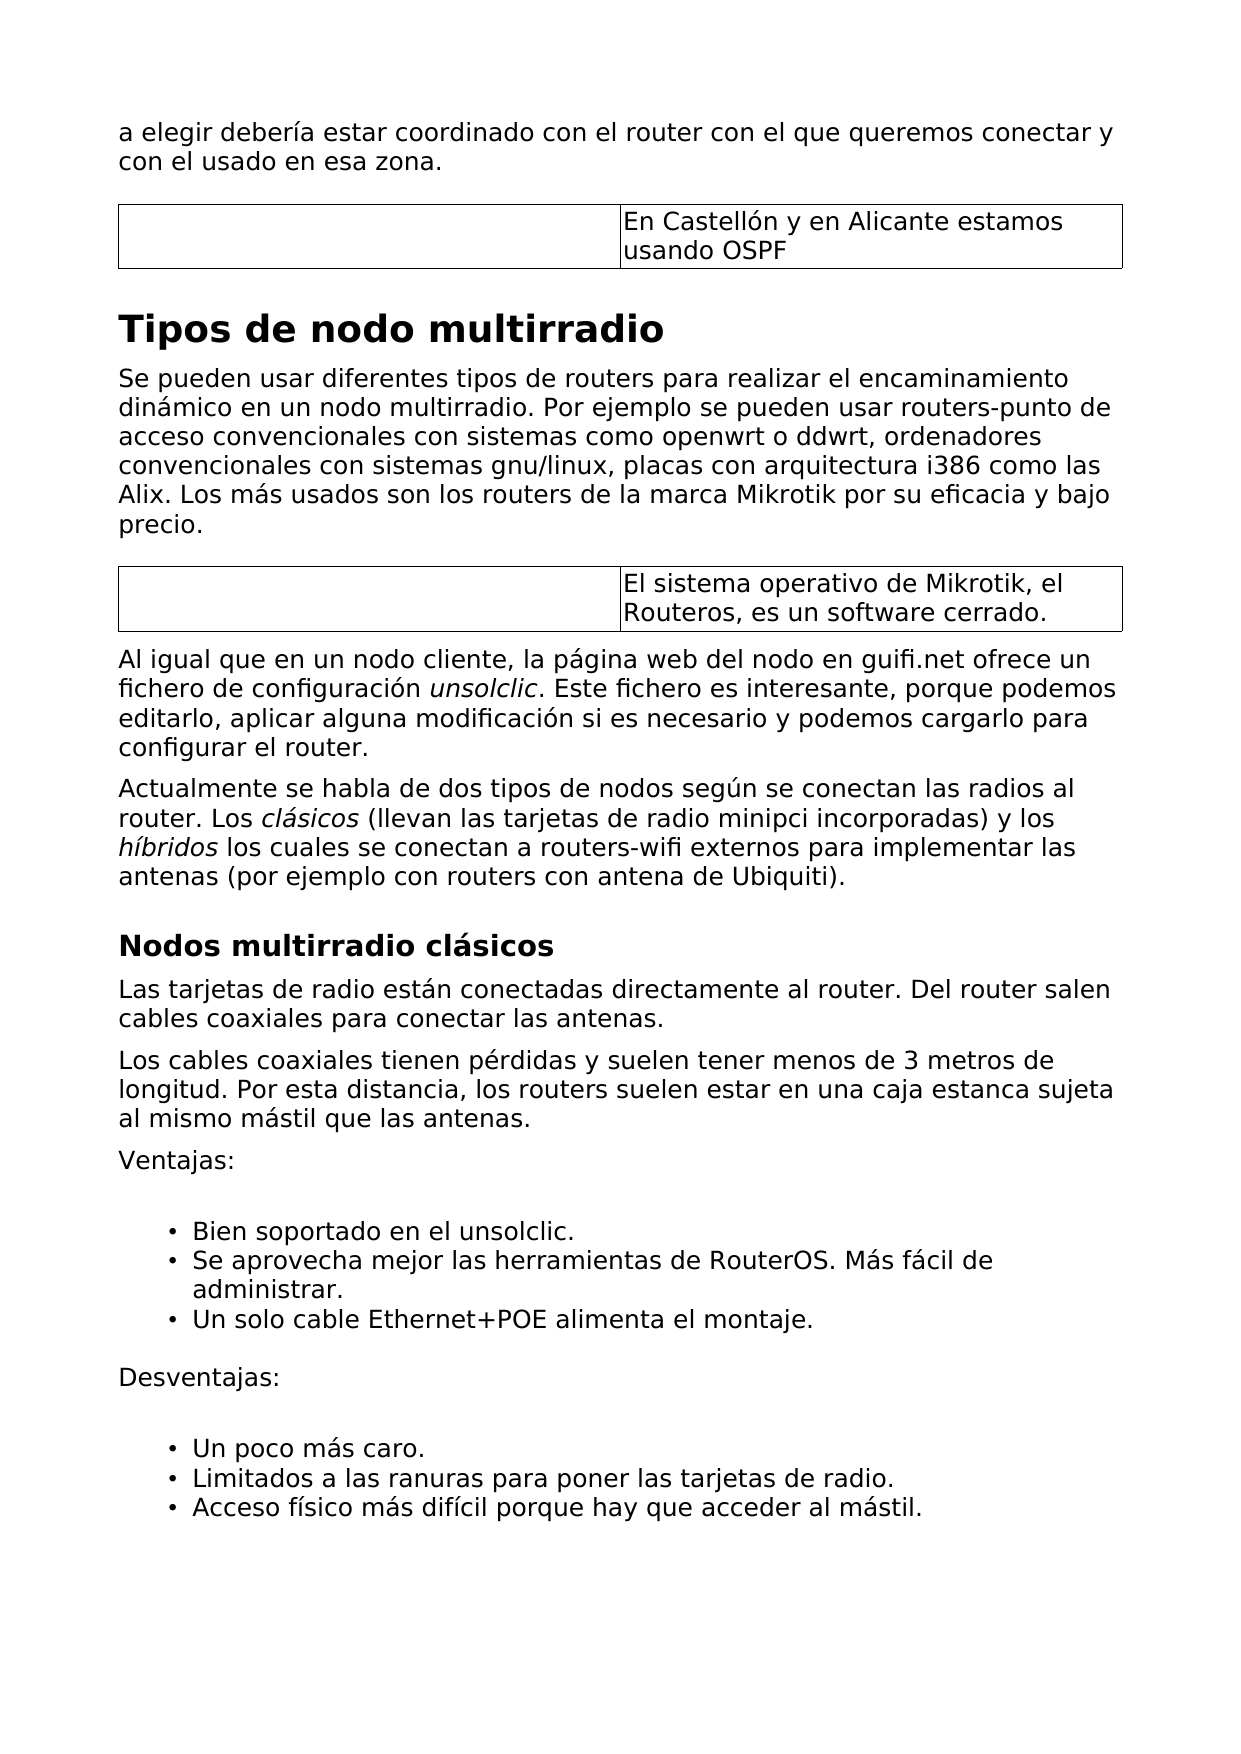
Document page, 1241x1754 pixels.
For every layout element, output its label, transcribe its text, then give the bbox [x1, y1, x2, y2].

table_header El sistema operativo de Mikrotik, el Routeros, es un software cerrado. [621, 567, 1122, 631]
text Se pueden usar diferentes tipos de routers para realizar el encaminamiento dinámico en un nodo multirradio. Por ejemplo se pueden usar routers-punto de acceso convencionales con sistemas como openwrt o ddwrt, ordenadores convencionales con sistemas gnu/linux, placas con arquitectura i386 como las Alix. Los más usados son los routers de la marca Mikrotik por su eficacia y bajo precio. [118, 364, 1122, 539]
text a elegir debería estar coordinado con el router con el que queremos conectar y con el usado en esa zona. [118, 118, 1122, 176]
list Se aprovecha mejor las herramientas de RouterOS. Más fácil de administrar. [177, 1246, 1122, 1305]
list Acceso físico más difícil porque hay que acceder al mástil. [177, 1493, 1122, 1522]
table_header [119, 567, 620, 631]
subtitle Nodos multirradio clásicos [118, 929, 1122, 963]
table_header [119, 205, 620, 268]
text Actualmente se habla de dos tipos de nodos según se conectan las radios al router. Los clásicos (llevan las tarjetas de radio minipci incorporadas) y los híbridos los cuales se conectan a routers-wifi externos para implementar las antenas (por ejemplo con routers con antena de Ubiquiti). [118, 775, 1122, 891]
list Un solo cable Ethernet+POE alimenta el montaje. [177, 1305, 1122, 1334]
list Bien soportado en el unsolclic. [177, 1217, 1122, 1246]
text Desventajas: [118, 1363, 1122, 1393]
text Al igual que en un nodo cliente, la página web del nodo en guifi.net ofrece un fichero de configuración unsolclic. Este fichero es interesante, porque podemos editarlo, aplicar alguna modificación si es necesario y podemos cargarlo para configurar el router. [118, 646, 1122, 762]
text Las tarjetas de radio están conectadas directamente al router. Del router salen cables coaxiales para conectar las antenas. [118, 975, 1122, 1034]
list Un poco más caro. [177, 1434, 1122, 1464]
table_header En Castellón y en Alicante estamos usando OSPF [621, 205, 1122, 268]
subtitle Tipos de nodo multirradio [118, 308, 1122, 352]
text Ventajas: [118, 1146, 1122, 1175]
list Limitados a las ranuras para poner las tarjetas de radio. [177, 1464, 1122, 1493]
text Los cables coaxiales tienen pérdidas y suelen tener menos de 3 metros de longitud. Por esta distancia, los routers suelen estar en una caja estanca sujeta al mismo mástil que las antenas. [118, 1046, 1122, 1134]
